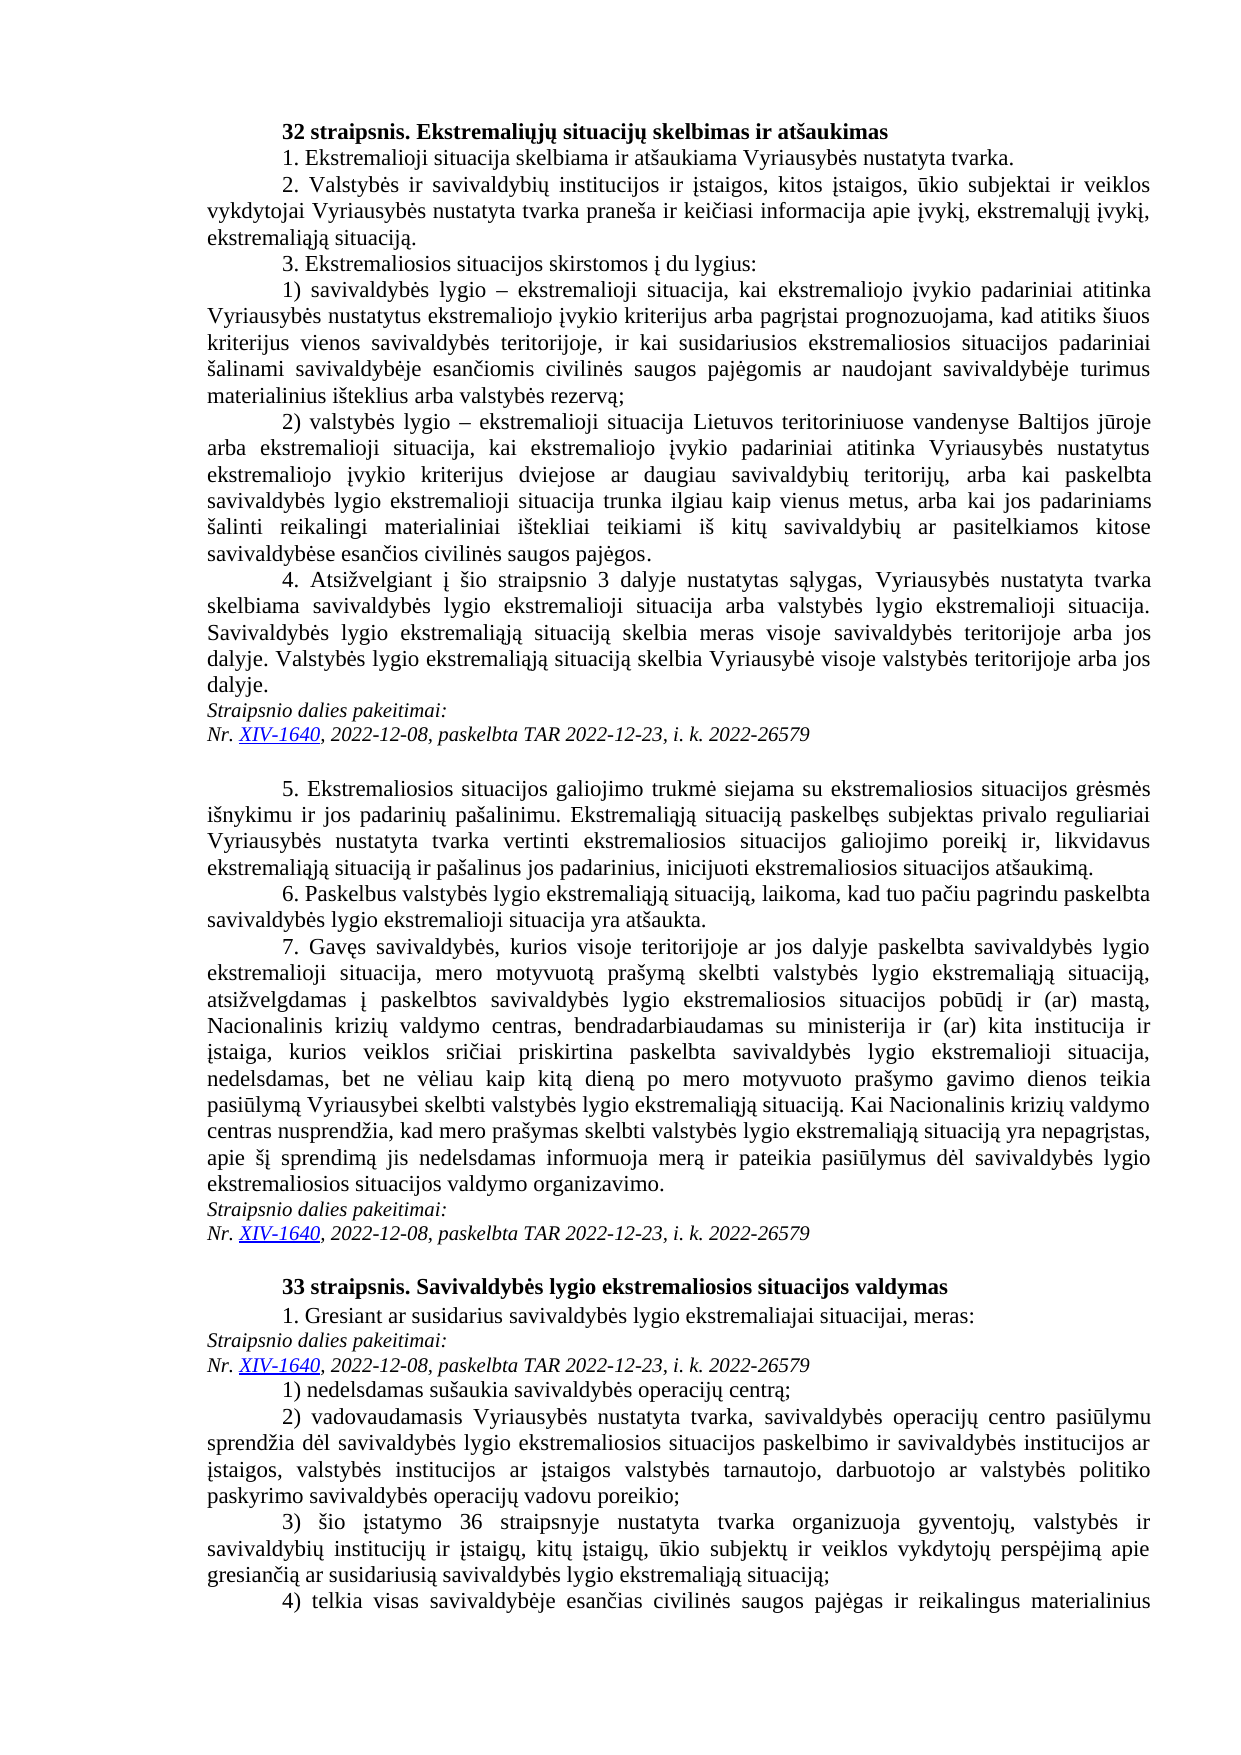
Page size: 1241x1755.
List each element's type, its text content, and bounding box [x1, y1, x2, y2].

text 4. Atsižvelgiant į šio straipsnio 3 dalyje nustatytas sąlygas, Vyriausybės nustatyta tvarka skelbiama savivaldybės lygio ekstremalioji situacija arba valstybės lygio ekstremalioji situacija. Savivaldybės lygio ekstremaliąją situaciją skelbia meras visoje savivaldybės teritorijoje arba jos dalyje. Valstybės lygio ekstremaliąją situaciją skelbia Vyriausybė visoje valstybės teritorijoje arba jos dalyje. [207, 566, 1152, 698]
text Straipsnio dalies pakeitimai: [207, 1328, 1152, 1352]
text Nr. XIV-1640, 2022-12-08, paskelbta TAR 2022-12-23, i. k. 2022-26579 [207, 1221, 1152, 1244]
text 2. Valstybės ir savivaldybių institucijos ir įstaigos, kitos įstaigos, ūkio subjektai ir veiklos vykdytojai Vyriausybės nustatyta tvarka praneša ir keičiasi informacija apie įvykį, ekstremalųjį įvykį, ekstremaliąją situaciją. [207, 171, 1152, 250]
text 6. Paskelbus valstybės lygio ekstremaliąją situaciją, laikoma, kad tuo pačiu pagrindu paskelbta savivaldybės lygio ekstremalioji situacija yra atšaukta. [207, 880, 1152, 933]
text 4) telkia visas savivaldybėje esančias civilinės saugos pajėgas ir reikalingus materialinius [207, 1587, 1152, 1614]
text Nr. XIV-1640, 2022-12-08, paskelbta TAR 2022-12-23, i. k. 2022-26579 [207, 722, 1152, 746]
text 1) savivaldybės lygio – ekstremalioji situacija, kai ekstremaliojo įvykio padariniai atitinka Vyriausybės nustatytus ekstremaliojo įvykio kriterijus arba pagrįstai prognozuojama, kad atitiks šiuos kriterijus vienos savivaldybės teritorijoje, ir kai susidariusios ekstremaliosios situacijos padariniai šalinami savivaldybėje esančiomis civilinės saugos pajėgomis ar naudojant savivaldybėje turimus materialinius išteklius arba valstybės rezervą; [207, 276, 1152, 408]
text Straipsnio dalies pakeitimai: [207, 1196, 1152, 1221]
text Straipsnio dalies pakeitimai: [207, 698, 1152, 722]
text 3) šio įstatymo 36 straipsnyje nustatyta tvarka organizuoja gyventojų, valstybės ir savivaldybių institucijų ir įstaigų, kitų įstaigų, ūkio subjektų ir veiklos vykdytojų perspėjimą apie gresiančią ar susidariusią savivaldybės lygio ekstremaliąją situaciją; [207, 1508, 1152, 1587]
text 32 straipsnis. Ekstremaliųjų situacijų skelbimas ir atšaukimas [207, 118, 1152, 144]
text 1) nedelsdamas sušaukia savivaldybės operacijų centrą; [207, 1377, 1152, 1403]
text 5. Ekstremaliosios situacijos galiojimo trukmė siejama su ekstremaliosios situacijos grėsmės išnykimu ir jos padarinių pašalinimu. Ekstremaliąją situaciją paskelbęs subjektas privalo reguliariai Vyriausybės nustatyta tvarka vertinti ekstremaliosios situacijos galiojimo poreikį ir, likvidavus ekstremaliąją situaciją ir pašalinus jos padarinius, inicijuoti ekstremaliosios situacijos atšaukimą. [207, 775, 1152, 880]
text Nr. XIV-1640, 2022-12-08, paskelbta TAR 2022-12-23, i. k. 2022-26579 [207, 1352, 1152, 1377]
text 7. Gavęs savivaldybės, kurios visoje teritorijoje ar jos dalyje paskelbta savivaldybės lygio ekstremalioji situacija, mero motyvuotą prašymą skelbti valstybės lygio ekstremaliąją situaciją, atsižvelgdamas į paskelbtos savivaldybės lygio ekstremaliosios situacijos pobūdį ir (ar) mastą, Nacionalinis krizių valdymo centras, bendradarbiaudamas su ministerija ir (ar) kita institucija ir įstaiga, kurios veiklos sričiai priskirtina paskelbta savivaldybės lygio ekstremalioji situacija, nedelsdamas, bet ne vėliau kaip kitą dieną po mero motyvuoto prašymo gavimo dienos teikia pasiūlymą Vyriausybei skelbti valstybės lygio ekstremaliąją situaciją. Kai Nacionalinis krizių valdymo centras nusprendžia, kad mero prašymas skelbti valstybės lygio ekstremaliąją situaciją yra nepagrįstas, apie šį sprendimą jis nedelsdamas informuoja merą ir pateikia pasiūlymus dėl savivaldybės lygio ekstremaliosios situacijos valdymo organizavimo. [207, 933, 1152, 1196]
text 3. Ekstremaliosios situacijos skirstomos į du lygius: [207, 250, 1152, 276]
text 1. Ekstremalioji situacija skelbiama ir atšaukiama Vyriausybės nustatyta tvarka. [207, 144, 1152, 171]
text 1. Gresiant ar susidarius savivaldybės lygio ekstremaliajai situacijai, meras: [207, 1300, 1152, 1328]
text 2) vadovaudamasis Vyriausybės nustatyta tvarka, savivaldybės operacijų centro pasiūlymu sprendžia dėl savivaldybės lygio ekstremaliosios situacijos paskelbimo ir savivaldybės institucijos ar įstaigos, valstybės institucijos ar įstaigos valstybės tarnautojo, darbuotojo ar valstybės politiko paskyrimo savivaldybės operacijų vadovu poreikio; [207, 1403, 1152, 1508]
text 33 straipsnis. Savivaldybės lygio ekstremaliosios situacijos valdymas [207, 1273, 1152, 1300]
text 2) valstybės lygio – ekstremalioji situacija Lietuvos teritoriniuose vandenyse Baltijos jūroje arba ekstremalioji situacija, kai ekstremaliojo įvykio padariniai atitinka Vyriausybės nustatytus ekstremaliojo įvykio kriterijus dviejose ar daugiau savivaldybių teritorijų, arba kai paskelbta savivaldybės lygio ekstremalioji situacija trunka ilgiau kaip vienus metus, arba kai jos padariniams šalinti reikalingi materialiniai ištekliai teikiami iš kitų savivaldybių ar pasitelkiamos kitose savivaldybėse esančios civilinės saugos pajėgos. [207, 408, 1152, 566]
